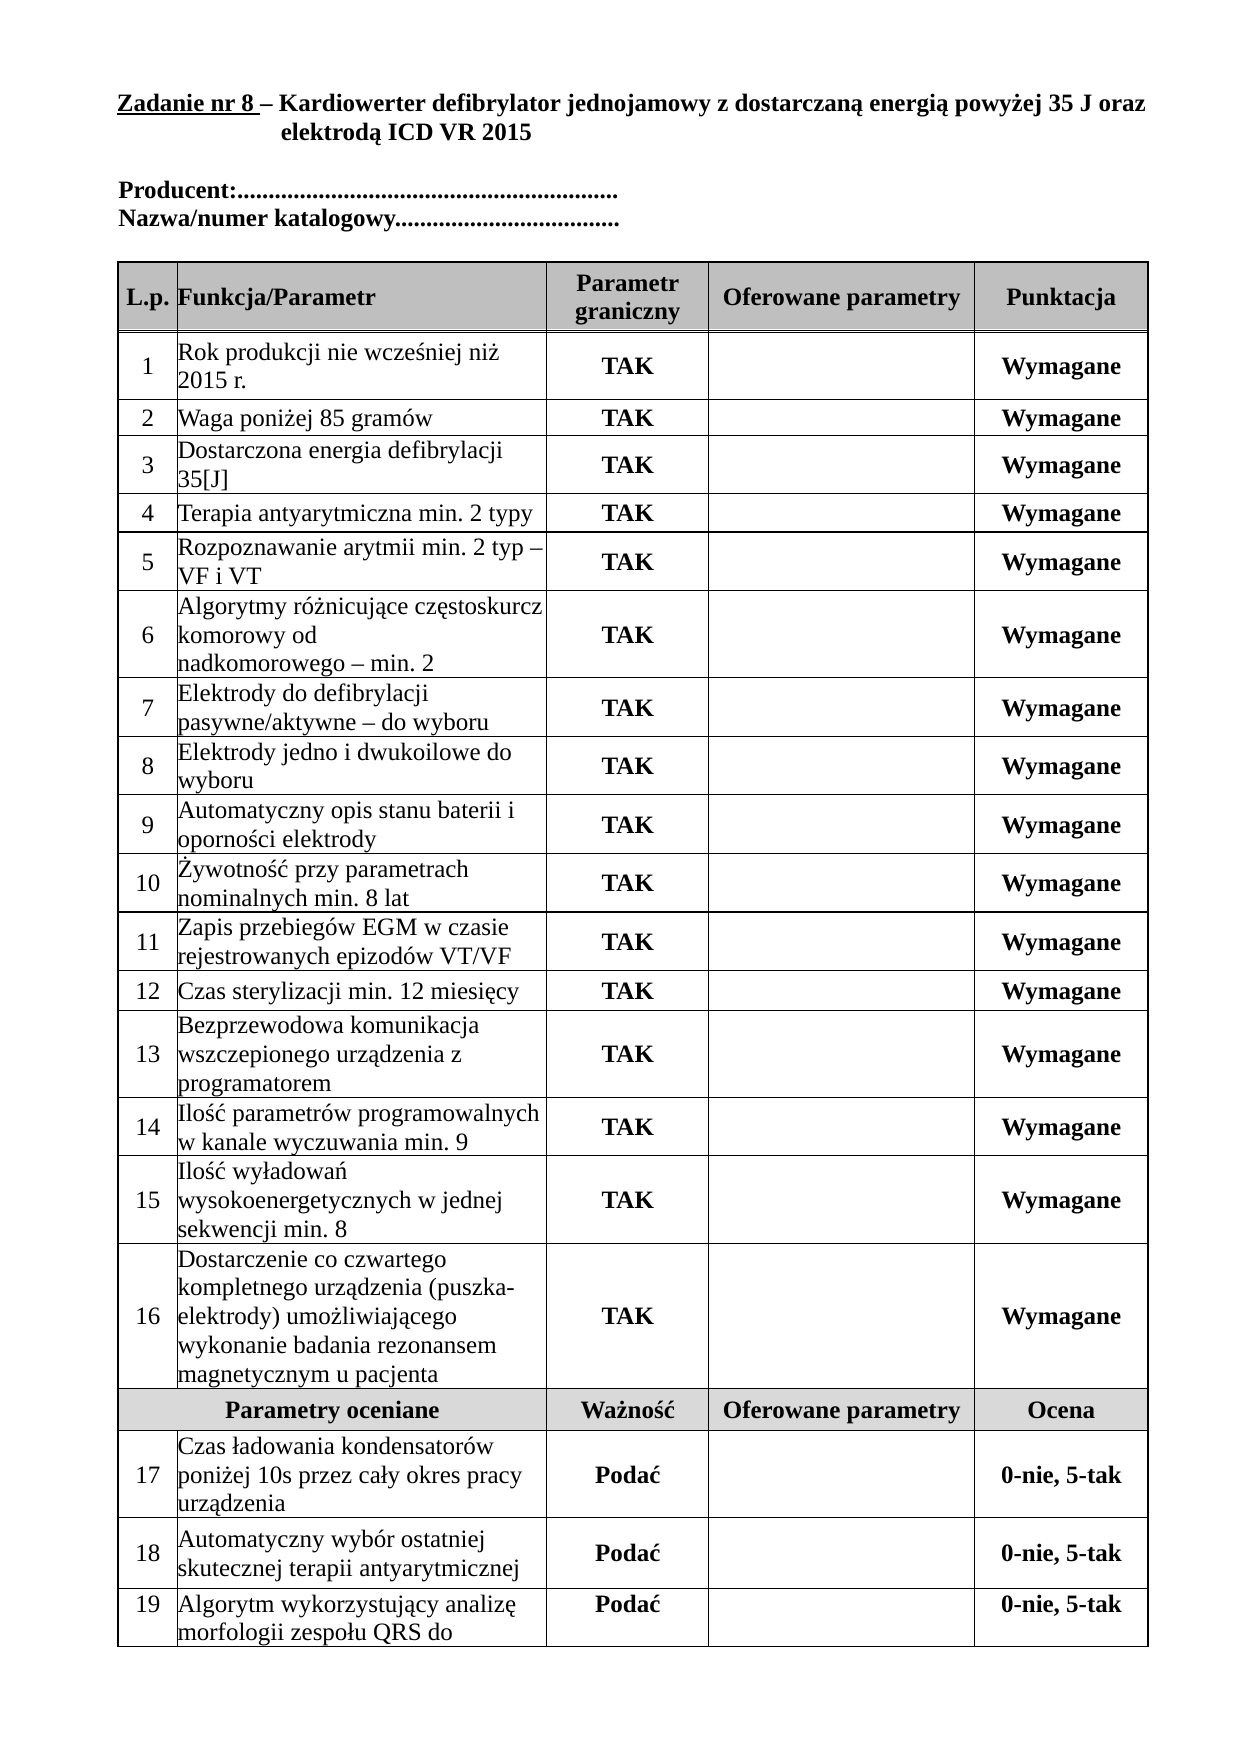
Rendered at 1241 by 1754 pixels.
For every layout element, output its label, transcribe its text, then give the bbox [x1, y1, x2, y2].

table_cell 12 [119, 971, 177, 1009]
table_cell 0-nie, 5-tak [975, 1518, 1147, 1588]
table_cell Podać [547, 1589, 708, 1646]
text Producent:............................................................. [118, 175, 1152, 203]
table_cell 17 [119, 1431, 177, 1517]
table_cell 3 [119, 436, 177, 493]
table_cell [709, 678, 974, 736]
table_cell 13 [119, 1011, 177, 1097]
table_cell Wymagane [975, 400, 1147, 434]
table_cell Dostarczona energia defibrylacji 35[J] [178, 436, 546, 493]
table_cell Podać [547, 1518, 708, 1588]
table_cell Wymagane [975, 913, 1147, 970]
table_header Funkcja/Parametr [178, 263, 546, 329]
table_cell Oferowane parametry [709, 1389, 974, 1430]
table_cell [709, 737, 974, 794]
table_cell [709, 971, 974, 1009]
table_cell Dostarczenie co czwartego kompletnego urządzenia (puszka-elektrody) umożliwiającego wykonanie badania rezonansem magnetycznym u pacjenta [178, 1244, 546, 1387]
table_header Parametr graniczny [547, 263, 708, 329]
table_cell Podać [547, 1431, 708, 1517]
table_cell TAK [547, 795, 708, 853]
table_cell Automatyczny opis stanu baterii i oporności elektrody [178, 795, 546, 853]
table_cell 5 [119, 533, 177, 590]
table_cell Elektrody do defibrylacji pasywne/aktywne – do wyboru [178, 678, 546, 736]
table_cell 8 [119, 737, 177, 794]
table_cell 18 [119, 1518, 177, 1588]
table_cell [709, 1431, 974, 1517]
table_cell Czas ładowania kondensatorów poniżej 10s przez cały okres pracy urządzenia [178, 1431, 546, 1517]
table_cell Rok produkcji nie wcześniej niż 2015 r. [178, 333, 546, 399]
table_cell Wymagane [975, 737, 1147, 794]
table_cell 14 [119, 1098, 177, 1155]
table_cell Czas sterylizacji min. 12 miesięcy [178, 971, 546, 1009]
table_cell Wymagane [975, 494, 1147, 531]
table_cell 10 [119, 854, 177, 911]
table_cell 15 [119, 1156, 177, 1243]
table_cell TAK [547, 737, 708, 794]
table_cell 6 [119, 591, 177, 677]
table_cell [709, 795, 974, 853]
table_cell Wymagane [975, 1011, 1147, 1097]
table_cell 16 [119, 1244, 177, 1387]
table_cell Ważność [547, 1389, 708, 1430]
table_cell Zapis przebiegów EGM w czasie rejestrowanych epizodów VT/VF [178, 913, 546, 970]
table_cell [709, 533, 974, 590]
table_cell Algorytm wykorzystujący analizę morfologii zespołu QRS do [178, 1589, 546, 1646]
table_cell Wymagane [975, 1156, 1147, 1243]
table_cell TAK [547, 333, 708, 399]
table_cell TAK [547, 494, 708, 531]
table_cell [709, 1098, 974, 1155]
table_cell Bezprzewodowa komunikacja wszczepionego urządzenia z programatorem [178, 1011, 546, 1097]
table_cell [709, 854, 974, 911]
table_cell 7 [119, 678, 177, 736]
table_cell Wymagane [975, 591, 1147, 677]
table_cell 2 [119, 400, 177, 434]
table_cell Ilość parametrów programowalnych w kanale wyczuwania min. 9 [178, 1098, 546, 1155]
table_cell [709, 436, 974, 493]
table_cell TAK [547, 1244, 708, 1387]
table_cell 4 [119, 494, 177, 531]
table_header Oferowane parametry [709, 263, 974, 329]
table_cell Waga poniżej 85 gramów [178, 400, 546, 434]
table_cell TAK [547, 1011, 708, 1097]
table_cell Terapia antyarytmiczna min. 2 typy [178, 494, 546, 531]
table_cell Elektrody jedno i dwukoilowe do wyboru [178, 737, 546, 794]
table_cell TAK [547, 436, 708, 493]
table_cell [709, 494, 974, 531]
table_cell TAK [547, 678, 708, 736]
table_cell Ocena [975, 1389, 1147, 1430]
table_cell Automatyczny wybór ostatniej skutecznej terapii antyarytmicznej [178, 1518, 546, 1588]
table_cell [709, 400, 974, 434]
table_cell [709, 1011, 974, 1097]
table_cell Wymagane [975, 971, 1147, 1009]
table_cell [709, 1156, 974, 1243]
table_cell Wymagane [975, 1244, 1147, 1387]
table_cell TAK [547, 533, 708, 590]
table_cell [709, 913, 974, 970]
table_header L.p. [119, 263, 177, 329]
table_cell [709, 1589, 974, 1646]
table_cell 11 [119, 913, 177, 970]
table_cell 0-nie, 5-tak [975, 1431, 1147, 1517]
table_cell [709, 1244, 974, 1387]
table_cell TAK [547, 1098, 708, 1155]
table_cell TAK [547, 854, 708, 911]
table_cell 19 [119, 1589, 177, 1646]
table_cell Żywotność przy parametrach nominalnych min. 8 lat [178, 854, 546, 911]
table_cell 1 [119, 333, 177, 399]
table_cell Rozpoznawanie arytmii min. 2 typ – VF i VT [178, 533, 546, 590]
text Zadanie nr 8 – Kardiowerter defibrylator jednojamowy z dostarczaną energią powyżej 35 J oraz elektrodą ICD VR 2015 [117, 88, 1152, 146]
table_cell 9 [119, 795, 177, 853]
table_cell Wymagane [975, 678, 1147, 736]
table_cell Wymagane [975, 333, 1147, 399]
table_cell 0-nie, 5-tak [975, 1589, 1147, 1646]
table_cell Wymagane [975, 436, 1147, 493]
table_cell [709, 1518, 974, 1588]
table_cell Parametry oceniane [119, 1389, 546, 1430]
table_cell [709, 333, 974, 399]
table_cell TAK [547, 400, 708, 434]
table_cell TAK [547, 1156, 708, 1243]
table_cell [709, 591, 974, 677]
table_cell Wymagane [975, 854, 1147, 911]
table_cell TAK [547, 591, 708, 677]
table_cell Wymagane [975, 795, 1147, 853]
table_cell Ilość wyładowań wysokoenergetycznych w jednej sekwencji min. 8 [178, 1156, 546, 1243]
text Nazwa/numer katalogowy.................................... [118, 203, 1152, 232]
table_cell Wymagane [975, 533, 1147, 590]
table_cell Wymagane [975, 1098, 1147, 1155]
table_cell Algorytmy różnicujące częstoskurcz komorowy od nadkomorowego – min. 2 [178, 591, 546, 677]
table_header Punktacja [975, 263, 1147, 329]
table_cell TAK [547, 971, 708, 1009]
table_cell TAK [547, 913, 708, 970]
